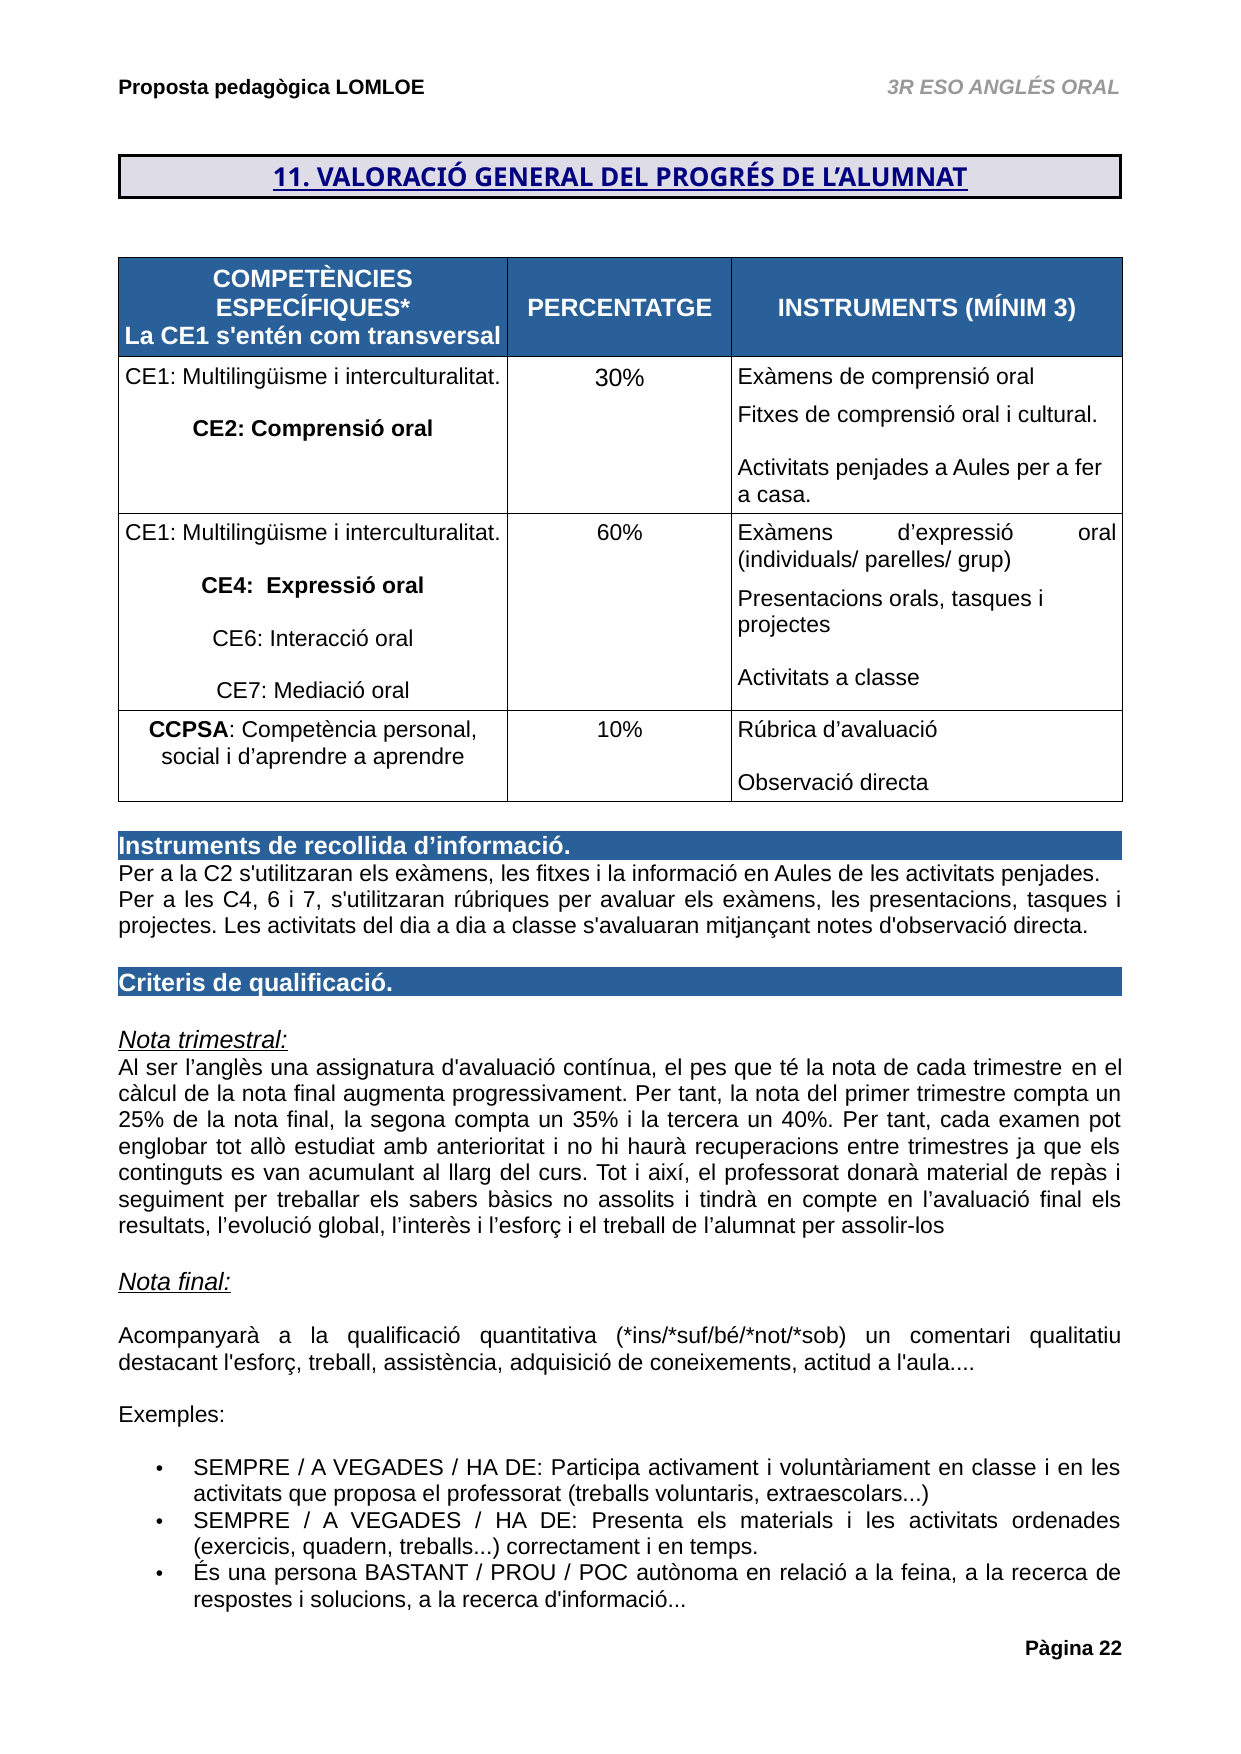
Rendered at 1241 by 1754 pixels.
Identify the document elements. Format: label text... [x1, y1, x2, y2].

table_cell Exàmens d’expressió oral (individuals/ parelles/ grup) Presentacions orals, tasques i projectes Activitats a classe [732, 514, 1122, 709]
list SEMPRE / A VEGADES / HA DE: Participa activament i voluntàriament en classe i en les activitats que proposa el professorat (treballs voluntaris, extraescolars...) [156, 1454, 1122, 1507]
list És una persona BASTANT / PROU / POC autònoma en relació a la feina, a la recerca de respostes i solucions, a la recerca d'informació... [156, 1559, 1122, 1612]
table_cell 10% [508, 711, 731, 801]
table_header COMPETÈNCIES ESPECÍFIQUES* La CE1 s'entén com transversal [119, 258, 507, 356]
text 11. VALORACIÓ GENERAL DEL PROGRÉS DE L’ALUMNAT [121, 157, 1119, 196]
table_cell Rúbrica d’avaluació Observació directa [732, 711, 1122, 801]
text Instruments de recollida d’informació. [118, 831, 1122, 860]
table_cell CE1: Multilingüisme i interculturalitat. CE4: Expressió oral CE6: Interacció oral CE7: Mediació oral [119, 514, 507, 709]
table_cell 30% [508, 357, 731, 513]
table_cell CE1: Multilingüisme i interculturalitat. CE2: Comprensió oral [119, 357, 507, 513]
text Acompanyarà a la qualificació quantitativa (*ins/*suf/bé/*not/*sob) un comentari qualitatiu destacant l'esforç, treball, assistència, adquisició de coneixements, actitud a l'aula.... [118, 1322, 1122, 1375]
text Per a les C4, 6 i 7, s'utilitzaran rúbriques per avaluar els exàmens, les presentacions, tasques i projectes. Les activitats del dia a dia a classe s'avaluaran mitjançant notes d'observació directa. [118, 886, 1122, 939]
text Exemples: [118, 1401, 1122, 1427]
text Nota trimestral: [118, 1025, 1122, 1054]
text Al ser l’anglès una assignatura d'avaluació contínua, el pes que té la nota de cada trimestre en el càlcul de la nota final augmenta progressivament. Per tant, la nota del primer trimestre compta un 25% de la nota final, la segona compta un 35% i la tercera un 40%. Per tant, cada examen pot englobar tot allò estudiat amb anterioritat i no hi haurà recuperacions entre trimestres ja que els continguts es van acumulant al llarg del curs. Tot i així, el professorat donarà material de repàs i seguiment per treballar els sabers bàsics no assolits i tindrà en compte en l’avaluació final els resultats, l’evolució global, l’interès i l’esforç i el treball de l’alumnat per assolir-los [118, 1054, 1122, 1238]
table_cell CCPSA: Competència personal, social i d’aprendre a aprendre [119, 711, 507, 801]
text Nota final: [118, 1267, 1122, 1296]
table_cell 60% [508, 514, 731, 709]
table_cell Exàmens de comprensió oral Fitxes de comprensió oral i cultural. Activitats penjades a Aules per a fer a casa. [732, 357, 1122, 513]
list SEMPRE / A VEGADES / HA DE: Presenta els materials i les activitats ordenades (exercicis, quadern, treballs...) correctament i en temps. [156, 1507, 1122, 1559]
table_header PERCENTATGE [508, 258, 731, 356]
text Criteris de qualificació. [118, 967, 1122, 996]
table_header INSTRUMENTS (MÍNIM 3) [732, 258, 1122, 356]
text Per a la C2 s'utilitzaran els exàmens, les fitxes i la informació en Aules de les activitats penjades. [118, 860, 1122, 886]
